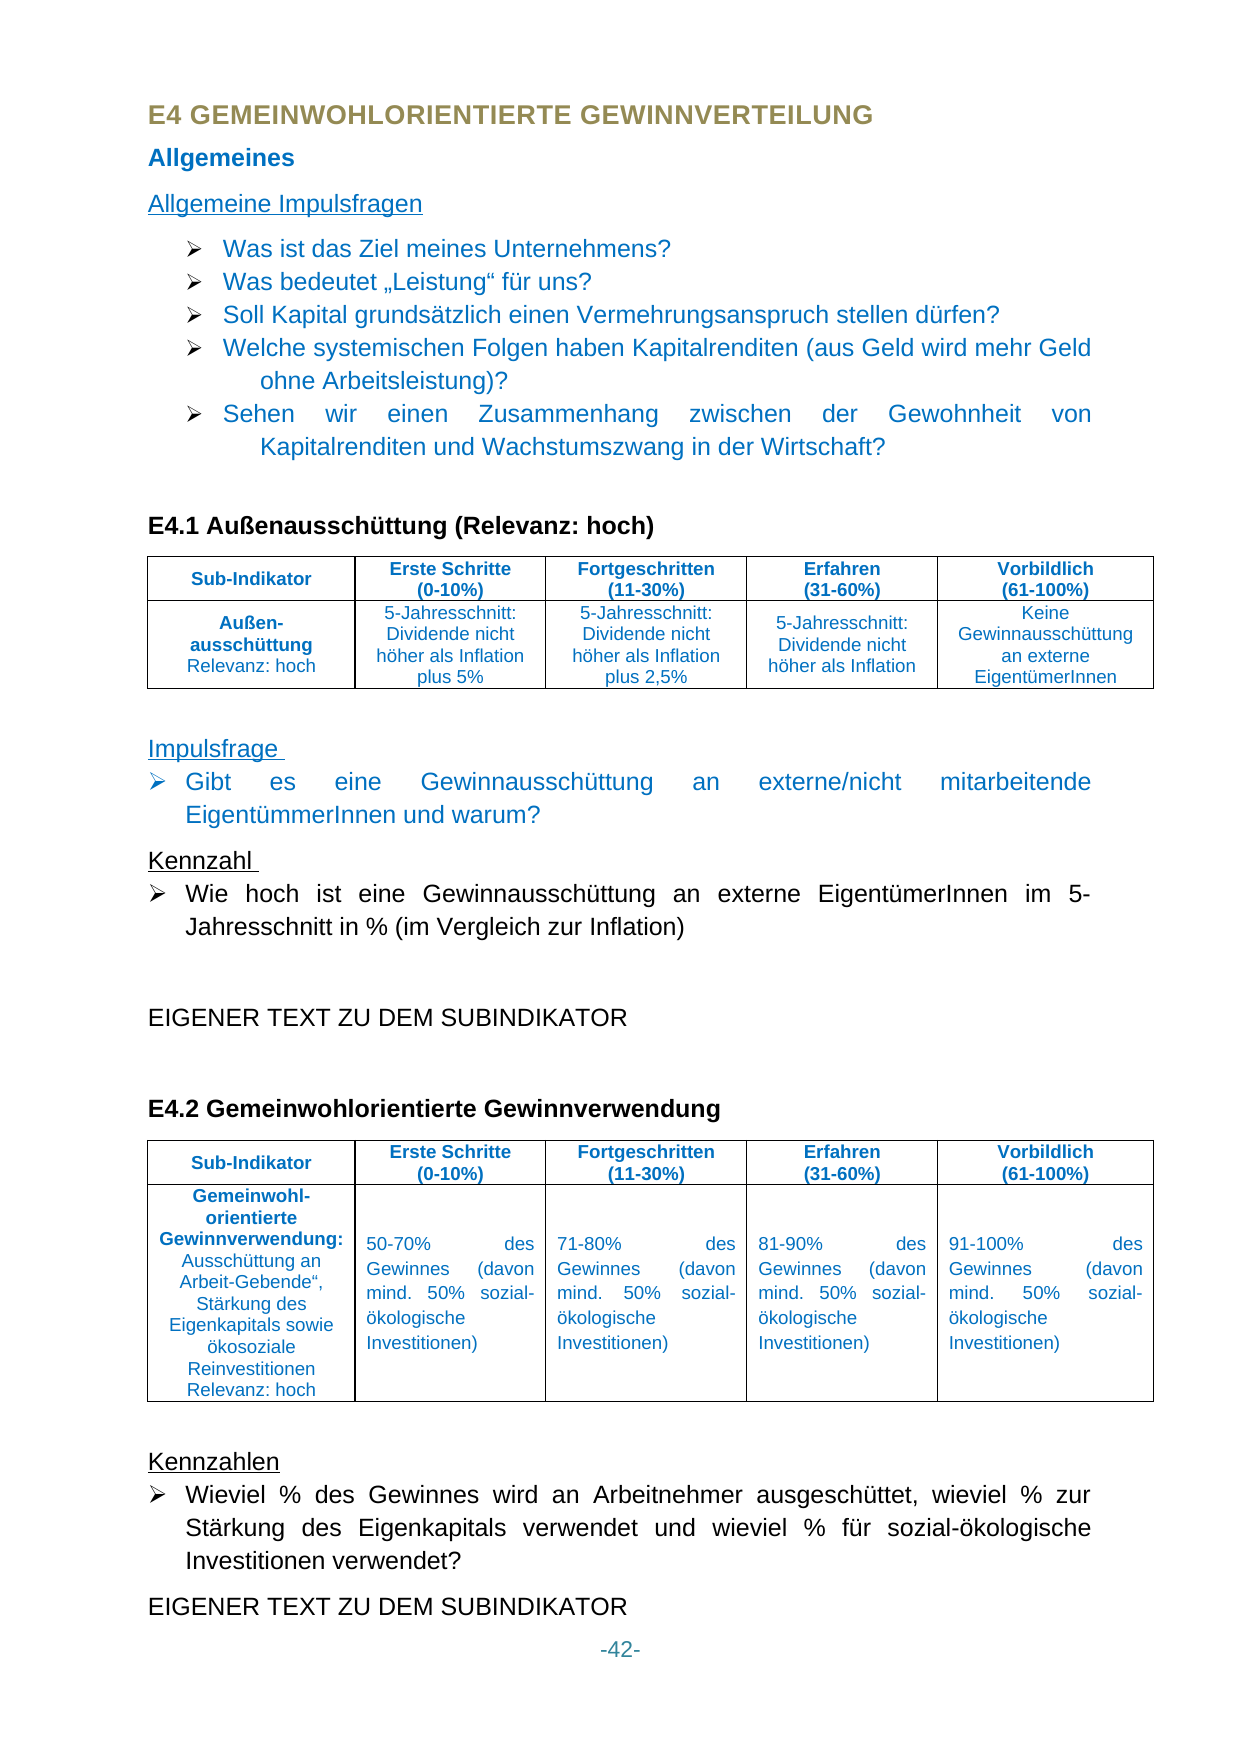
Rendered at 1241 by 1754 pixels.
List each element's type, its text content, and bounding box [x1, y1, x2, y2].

list Was ist das Ziel meines Unternehmens? [185, 234, 1093, 263]
table_header Fortgeschritten (11-30%) [546, 557, 746, 600]
table_header Erste Schritte (0-10%) [356, 557, 545, 600]
text Allgemeines [148, 143, 1093, 172]
list Soll Kapital grundsätzlich einen Vermehrungsanspruch stellen dürfen? [185, 300, 1093, 329]
text EIGENER TEXT ZU DEM SUBINDIKATOR [148, 1003, 1093, 1032]
list Sehen wir einen Zusammenhang zwischen der Gewohnheit von Kapitalrenditen und Wachstumszwang in der Wirtschaft? [185, 399, 1093, 461]
table_header Fortgeschritten (11-30%) [546, 1141, 746, 1184]
list Wieviel % des Gewinnes wird an Arbeitnehmer ausgeschüttet, wieviel % zur Stärkung des Eigenkapitals verwendet und wieviel % für sozial-ökologische Investitionen verwendet? [148, 1480, 1093, 1575]
table_cell 5-Jahresschnitt: Dividende nicht höher als Inflation plus 5% [356, 601, 545, 688]
text Kennzahl [148, 846, 1093, 875]
list Wie hoch ist eine Gewinnausschüttung an externe EigentümerInnen im 5-Jahresschnitt in % (im Vergleich zur Inflation) [148, 879, 1093, 941]
text E4.1 Außenausschüttung (Relevanz: hoch) [148, 511, 1093, 539]
subtitle E4 Gemeinwohlorientierte Gewinnverteilung [148, 99, 1093, 130]
text Allgemeine Impulsfragen [148, 188, 1093, 217]
text EIGENER TEXT ZU DEM SUBINDIKATOR [148, 1592, 1093, 1621]
table_header Sub-Indikator [148, 557, 354, 600]
table_cell Keine Gewinnausschüttung an externe EigentümerInnen [938, 601, 1153, 688]
table_header Erfahren (31-60%) [747, 557, 937, 600]
table_cell Außen-ausschüttung Relevanz: hoch [148, 601, 354, 688]
text Impulsfrage [148, 734, 1093, 763]
table_cell 5-Jahresschnitt: Dividende nicht höher als Inflation plus 2,5% [546, 601, 746, 688]
table_cell 71-80% des Gewinnes (davon mind. 50% sozial-ökologische Investitionen) [546, 1185, 746, 1401]
list Welche systemischen Folgen haben Kapitalrenditen (aus Geld wird mehr Geld ohne Arbeitsleistung)? [185, 333, 1093, 395]
table_header Sub-Indikator [148, 1141, 354, 1184]
table_cell 5-Jahresschnitt: Dividende nicht höher als Inflation [747, 601, 937, 688]
table_header Erfahren (31-60%) [747, 1141, 937, 1184]
table_cell Gemeinwohl-orientierte Gewinnverwendung: Ausschüttung an Arbeit-Gebende“, Stärkung des Eigenkapitals sowie ökosoziale Reinvestitionen Relevanz: hoch [148, 1185, 354, 1401]
list Gibt es eine Gewinnausschüttung an externe/nicht mitarbeitende EigentümmerInnen und warum? [148, 767, 1093, 829]
text Kennzahlen [148, 1447, 1093, 1476]
table_header Vorbildlich (61-100%) [938, 557, 1153, 600]
table_cell 81-90% des Gewinnes (davon mind. 50% sozial-ökologische Investitionen) [747, 1185, 937, 1401]
text E4.2 Gemeinwohlorientierte Gewinnverwendung [148, 1094, 1093, 1123]
table_header Erste Schritte (0-10%) [356, 1141, 545, 1184]
table_cell 91-100% des Gewinnes (davon mind. 50% sozial-ökologische Investitionen) [938, 1185, 1153, 1401]
table_cell 50-70% des Gewinnes (davon mind. 50% sozial-ökologische Investitionen) [356, 1185, 545, 1401]
table_header Vorbildlich (61-100%) [938, 1141, 1153, 1184]
list Was bedeutet „Leistung“ für uns? [185, 267, 1093, 296]
